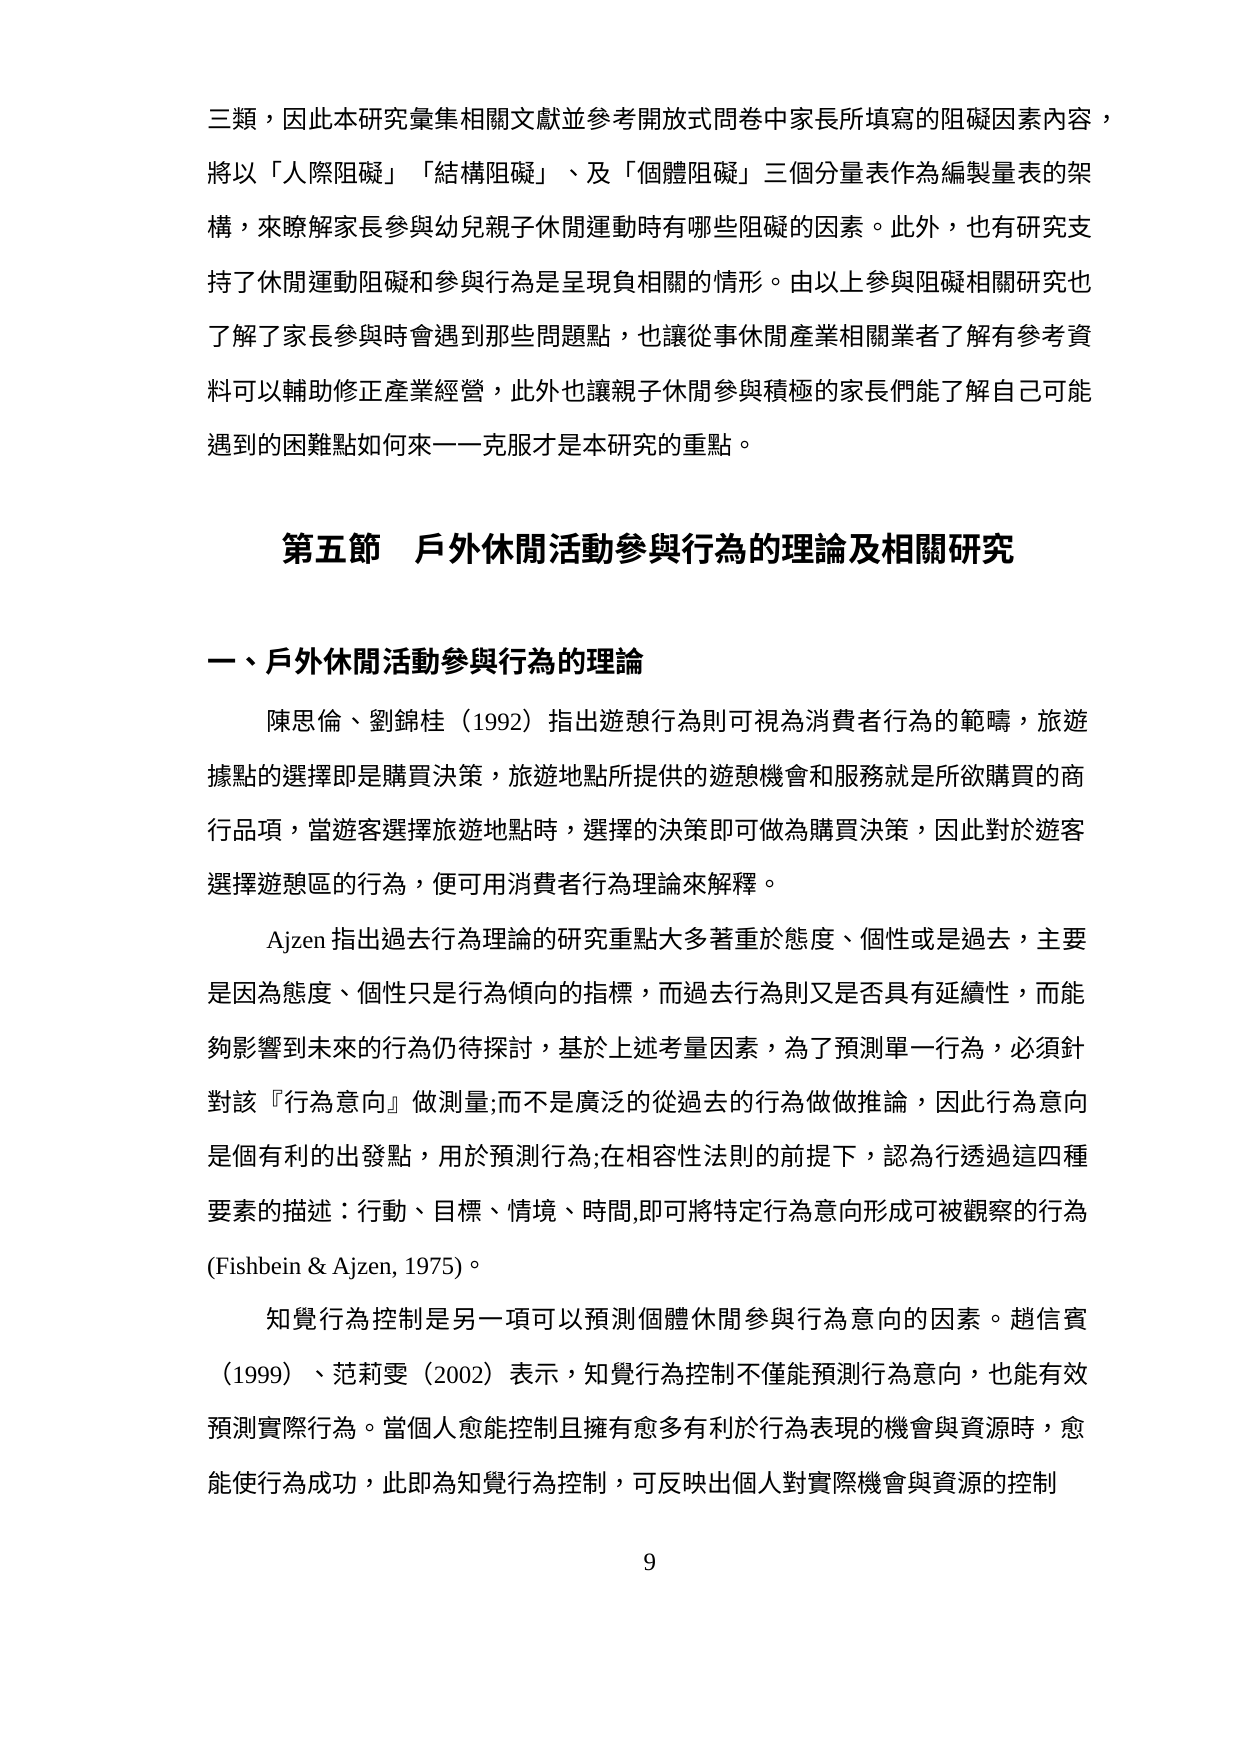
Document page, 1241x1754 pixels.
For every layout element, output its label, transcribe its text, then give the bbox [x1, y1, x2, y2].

text 知覺行為控制是另一項可以預測個體休閒參與行為意向的因素。趙信賓（1999）、范莉雯（2002）表示，知覺行為控制不僅能預測行為意向，也能有效預測實際行為。當個人愈能控制且擁有愈多有利於行為表現的機會與資源時，愈能使行為成功，此即為知覺行為控制，可反映出個人對實際機會與資源的控制 [207, 1300, 1089, 1499]
text 一、戶外休閒活動參與行為的理論 [207, 638, 1089, 681]
text Ajzen指出過去行為理論的研究重點大多著重於態度、個性或是過去，主要是因為態度、個性只是行為傾向的指標，而過去行為則又是否具有延續性，而能夠影響到未來的行為仍待探討，基於上述考量因素，為了預測單一行為，必須針對該『行為意向』做測量;而不是廣泛的從過去的行為做做推論，因此行為意向是個有利的出發點，用於預測行為;在相容性法則的前提下，認為行透過這四種要素的描述：行動、目標、情境、時間,即可將特定行為意向形成可被觀察的行為 (Fishbein & Ajzen, 1975)。 [207, 919, 1089, 1282]
text 綜合上述文獻之理論及相關研究探討，大致可歸類為個人、人際及結構阻礙三類，因此本研究彙集相關文獻並參考開放式問卷中家長所填寫的阻礙因素內容，將以「人際阻礙」「結構阻礙」、及「個體阻礙」三個分量表作為編製量表的架構，來瞭解家長參與幼兒親子休閒運動時有哪些阻礙的因素。此外，也有研究支持了休閒運動阻礙和參與行為是呈現負相關的情形。由以上參與阻礙相關研究也了解了家長參與時會遇到那些問題點，也讓從事休閒產業相關業者了解有參考資料可以輔助修正產業經營，此外也讓親子休閒參與積極的家長們能了解自己可能遇到的困難點如何來一一克服才是本研究的重點。 [207, 99, 1094, 462]
text 第五節 戶外休閒活動參與行為的理論及相關研究 [207, 523, 1089, 571]
text 陳思倫、劉錦桂（1992）指出遊憩行為則可視為消費者行為的範疇，旅遊據點的選擇即是購買決策，旅遊地點所提供的遊憩機會和服務就是所欲購買的商行品項，當遊客選擇旅遊地點時，選擇的決策即可做為購買決策，因此對於遊客選擇遊憩區的行為，便可用消費者行為理論來解釋。 [207, 702, 1089, 901]
